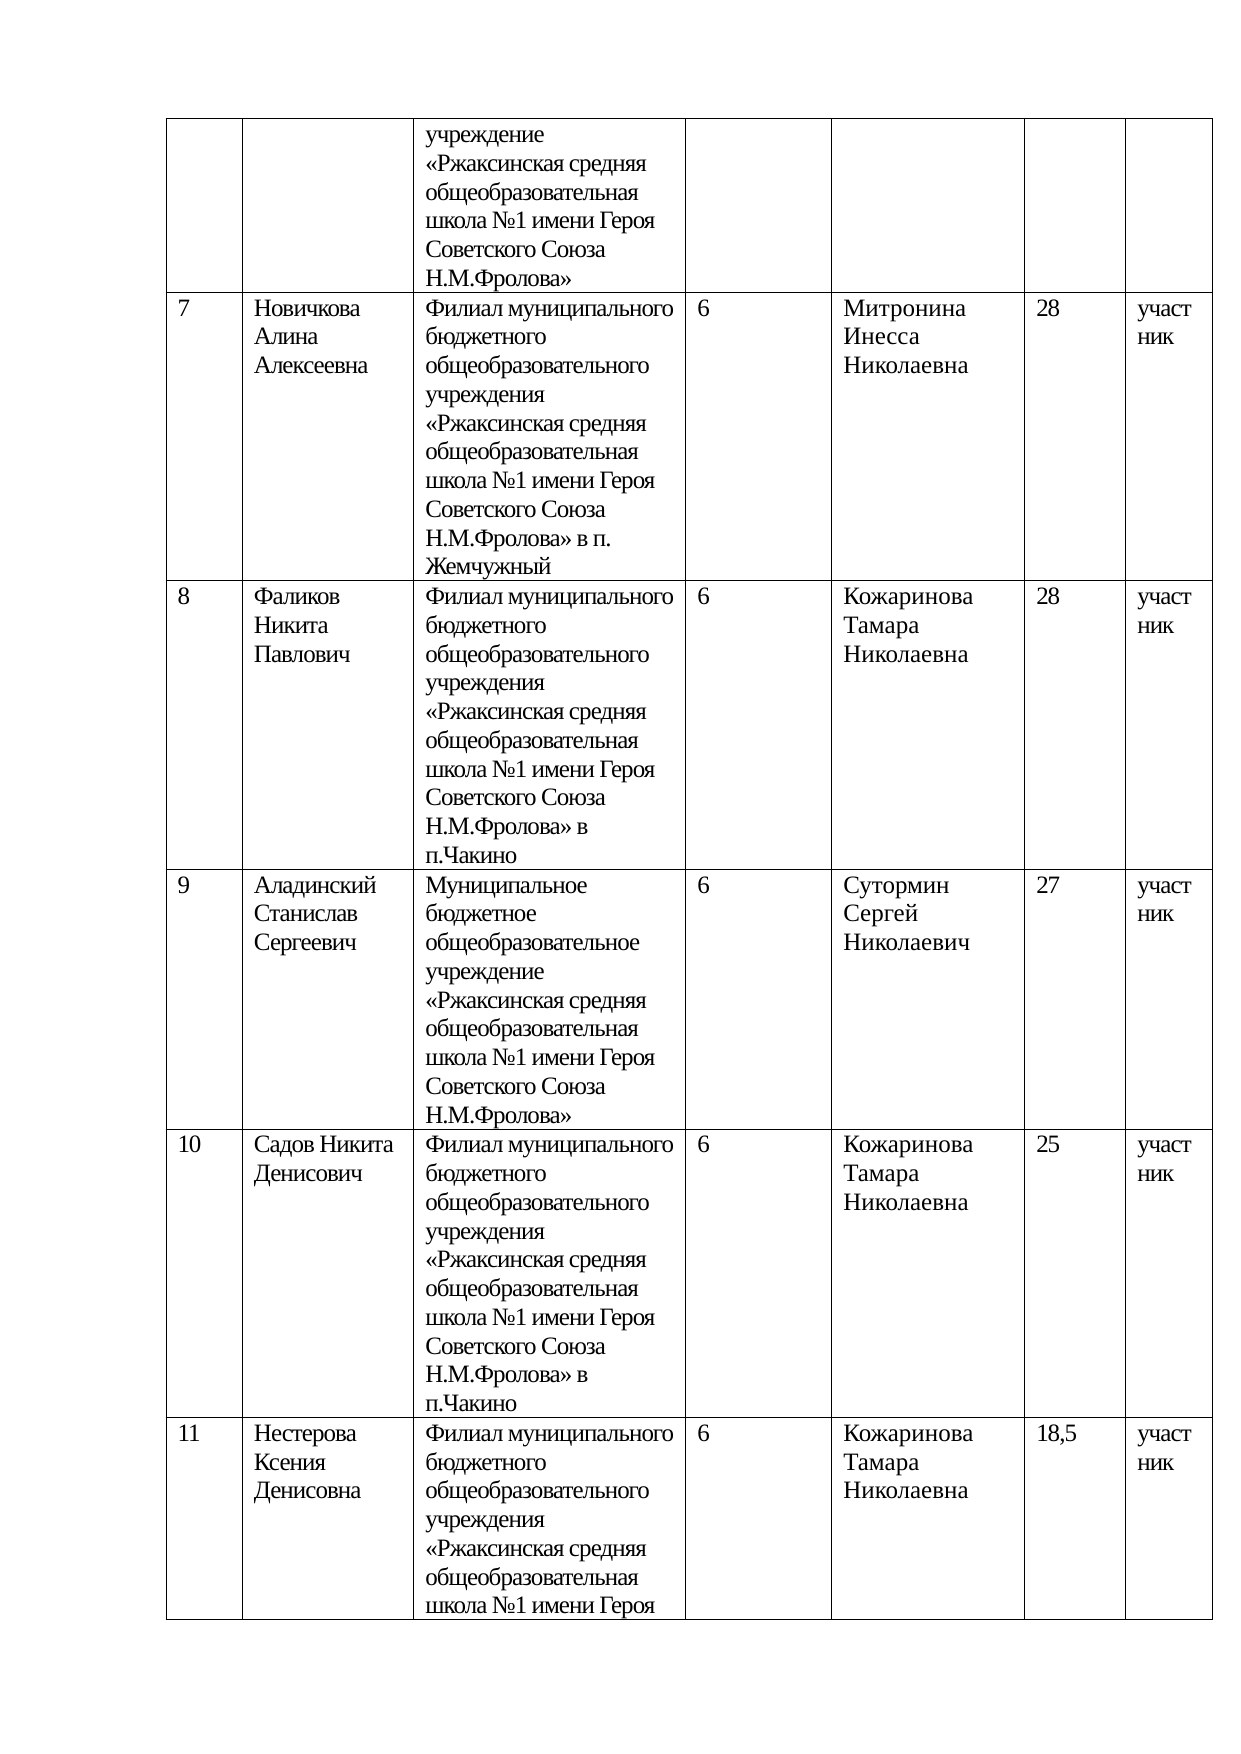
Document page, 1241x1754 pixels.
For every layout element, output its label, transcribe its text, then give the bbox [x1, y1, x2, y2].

table_cell 6 [686, 870, 831, 1128]
table_cell участник [1126, 581, 1212, 869]
table_cell участник [1126, 870, 1212, 1128]
table_cell 6 [686, 293, 831, 580]
table_cell 28 [1025, 293, 1125, 580]
table_cell [1025, 119, 1125, 292]
table_cell 9 [167, 870, 242, 1128]
table_cell Кожаринова Тамара Николаевна [832, 1418, 1024, 1619]
table_cell Филиал муниципального бюджетного общеобразовательного учреждения «Ржаксинская средняя общеобразовательная школа №1 имени Героя Советского Союза Н.М.Фролова» в п. Жемчужный [414, 293, 685, 580]
table_cell [167, 119, 242, 292]
table_cell Нестерова Ксения Денисовна [243, 1418, 413, 1619]
table_cell 28 [1025, 581, 1125, 869]
table_cell учреждение «Ржаксинская средняя общеобразовательная школа №1 имени Героя Советского Союза Н.М.Фролова» [414, 119, 685, 292]
table_cell Митронина Инесса Николаевна [832, 293, 1024, 580]
table_cell 6 [686, 1130, 831, 1417]
table_cell Фаликов Никита Павлович [243, 581, 413, 869]
table_cell Филиал муниципального бюджетного общеобразовательного учреждения «Ржаксинская средняя общеобразовательная школа №1 имени Героя Советского Союза Н.М.Фролова» в п.Чакино [414, 581, 685, 869]
table_cell 6 [686, 581, 831, 869]
table_cell 6 [686, 1418, 831, 1619]
table_cell [1126, 119, 1212, 292]
table_cell участник [1126, 1130, 1212, 1417]
table_cell 11 [167, 1418, 242, 1619]
table_cell Кожаринова Тамара Николаевна [832, 581, 1024, 869]
table_cell Аладинский Станислав Сергеевич [243, 870, 413, 1128]
table_cell 10 [167, 1130, 242, 1417]
table_cell [243, 119, 413, 292]
table_cell Новичкова Алина Алексеевна [243, 293, 413, 580]
table_cell [686, 119, 831, 292]
table_cell Филиал муниципального бюджетного общеобразовательного учреждения «Ржаксинская средняя общеобразовательная школа №1 имени Героя Советского Союза Н.М.Фролова» в п.Чакино [414, 1130, 685, 1417]
table_cell 8 [167, 581, 242, 869]
table_cell участник [1126, 1418, 1212, 1619]
table_cell 25 [1025, 1130, 1125, 1417]
table_cell 18,5 [1025, 1418, 1125, 1619]
table_cell 7 [167, 293, 242, 580]
table_cell участник [1126, 293, 1212, 580]
table_cell Муниципальное бюджетное общеобразовательное учреждение «Ржаксинская средняя общеобразовательная школа №1 имени Героя Советского Союза Н.М.Фролова» [414, 870, 685, 1128]
table_cell 27 [1025, 870, 1125, 1128]
table_cell [832, 119, 1024, 292]
table_cell Садов Никита Денисович [243, 1130, 413, 1417]
table_cell Филиал муниципального бюджетного общеобразовательного учреждения «Ржаксинская средняя общеобразовательная школа №1 имени Героя [414, 1418, 685, 1619]
table_cell Кожаринова Тамара Николаевна [832, 1130, 1024, 1417]
table_cell Сутормин Сергей Николаевич [832, 870, 1024, 1128]
